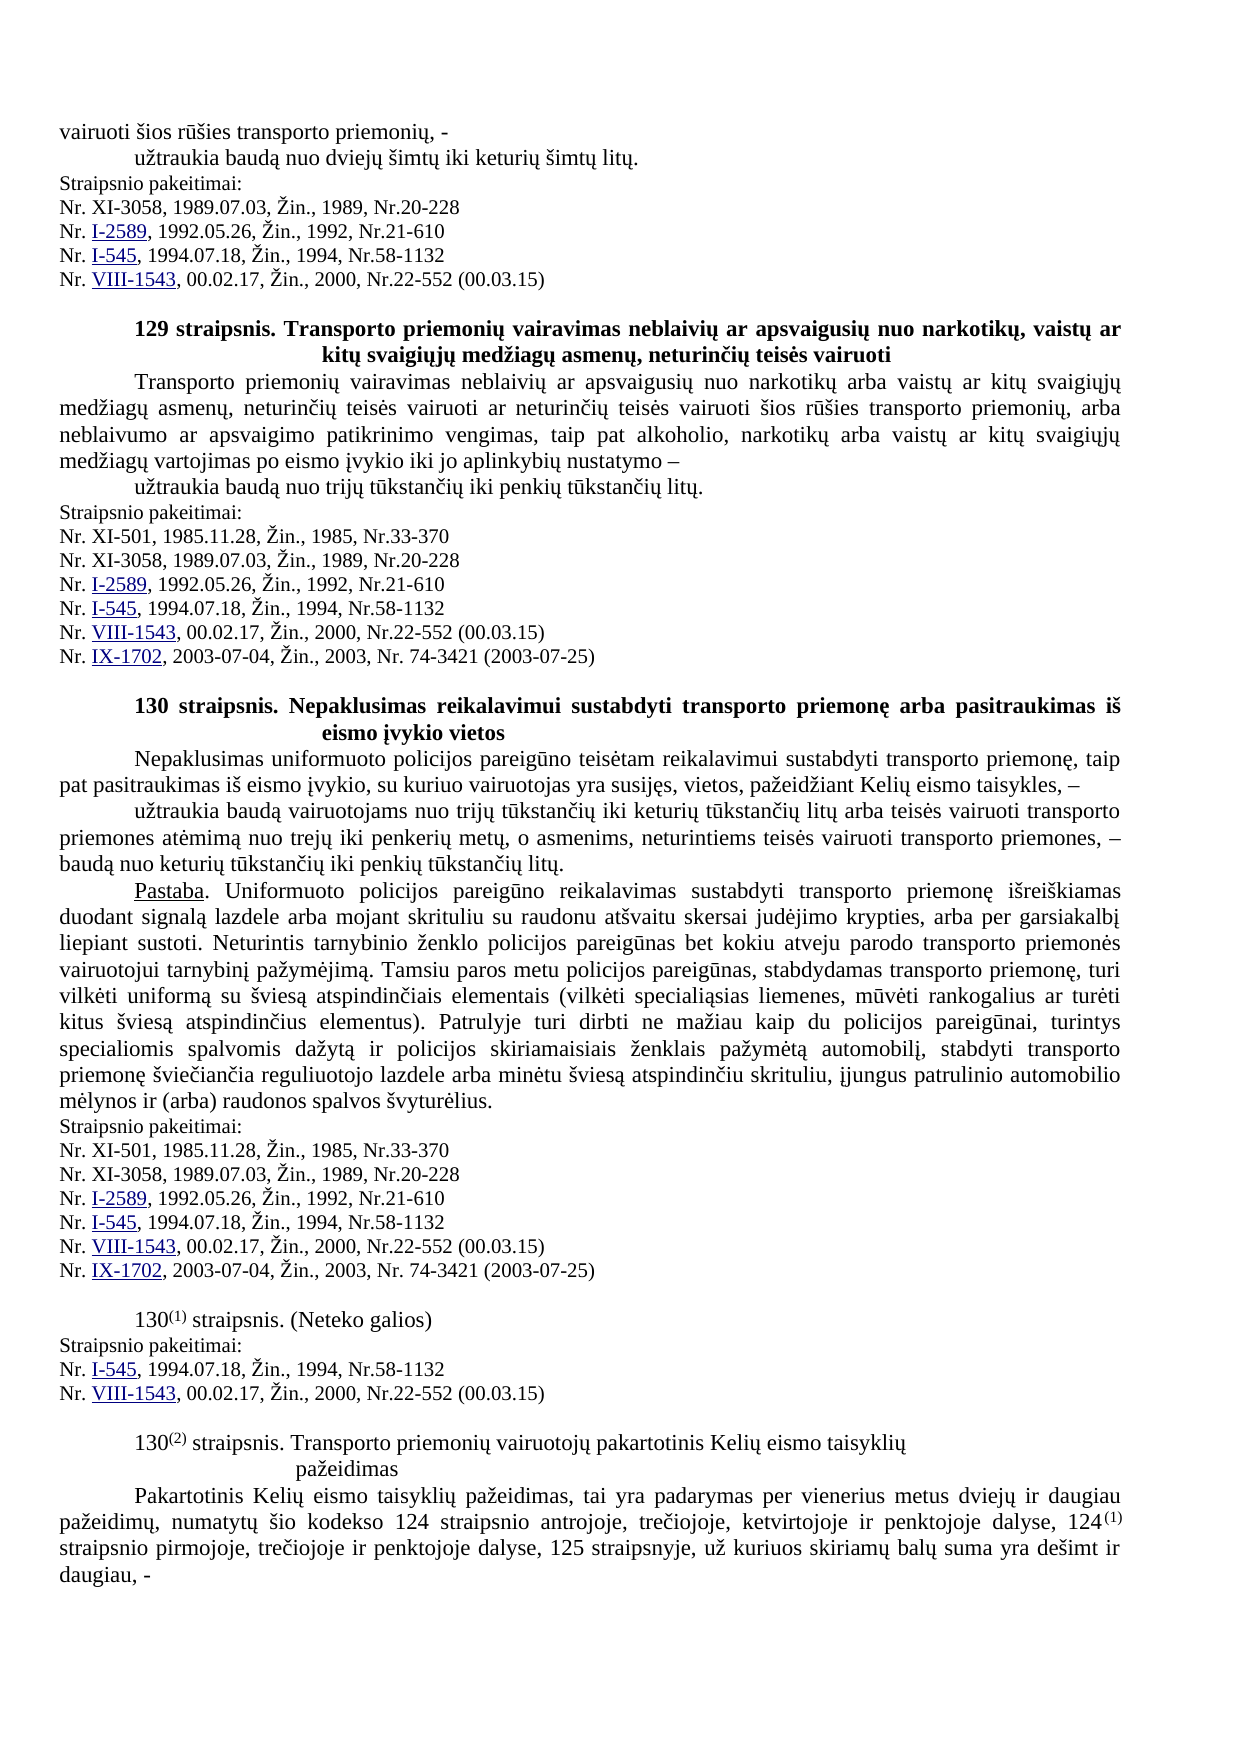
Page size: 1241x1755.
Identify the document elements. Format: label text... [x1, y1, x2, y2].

text Nr. I-2589, 1992.05.26, Žin., 1992, Nr.21-610 [59, 219, 1122, 243]
text Nr. VIII-1543, 00.02.17, Žin., 2000, Nr.22-552 (00.03.15) [59, 620, 1122, 644]
text Straipsnio pakeitimai: [59, 171, 1122, 195]
text Nr. I-2589, 1992.05.26, Žin., 1992, Nr.21-610 [59, 1186, 1122, 1210]
text 129 straipsnis. Transporto priemonių vairavimas neblaivių ar apsvaigusių nuo narkotikų, vaistų ar kitų svaigiųjų medžiagų asmenų, neturinčių teisės vairuoti [134, 315, 1122, 368]
text Nr. VIII-1543, 00.02.17, Žin., 2000, Nr.22-552 (00.03.15) [59, 1234, 1122, 1258]
text Nr. I-545, 1994.07.18, Žin., 1994, Nr.58-1132 [59, 1210, 1122, 1234]
text Straipsnio pakeitimai: [59, 1114, 1122, 1138]
text vairuoti šios rūšies transporto priemonių, - [59, 118, 1122, 144]
text Nr. IX-1702, 2003-07-04, Žin., 2003, Nr. 74-3421 (2003-07-25) [59, 1258, 1122, 1282]
text užtraukia baudą nuo dviejų šimtų iki keturių šimtų litų. [59, 144, 1122, 171]
text Nr. XI-501, 1985.11.28, Žin., 1985, Nr.33-370 [59, 1138, 1122, 1162]
text Nr. I-545, 1994.07.18, Žin., 1994, Nr.58-1132 [59, 596, 1122, 620]
text Nr. XI-3058, 1989.07.03, Žin., 1989, Nr.20-228 [59, 1162, 1122, 1186]
text Nr. XI-501, 1985.11.28, Žin., 1985, Nr.33-370 [59, 524, 1122, 548]
text užtraukia baudą nuo trijų tūkstančių iki penkių tūkstančių litų. [59, 473, 1122, 500]
text Nr. I-2589, 1992.05.26, Žin., 1992, Nr.21-610 [59, 572, 1122, 596]
text Nr. I-545, 1994.07.18, Žin., 1994, Nr.58-1132 [59, 243, 1122, 267]
text Nr. VIII-1543, 00.02.17, Žin., 2000, Nr.22-552 (00.03.15) [59, 1381, 1122, 1405]
text Nr. VIII-1543, 00.02.17, Žin., 2000, Nr.22-552 (00.03.15) [59, 267, 1122, 291]
text Nr. XI-3058, 1989.07.03, Žin., 1989, Nr.20-228 [59, 195, 1122, 219]
text užtraukia baudą vairuotojams nuo trijų tūkstančių iki keturių tūkstančių litų arba teisės vairuoti transporto priemones atėmimą nuo trejų iki penkerių metų, o asmenims, neturintiems teisės vairuoti transporto priemones, – baudą nuo keturių tūkstančių iki penkių tūkstančių litų. [59, 798, 1122, 877]
text Nr. IX-1702, 2003-07-04, Žin., 2003, Nr. 74-3421 (2003-07-25) [59, 644, 1122, 668]
text Pastaba. Uniformuoto policijos pareigūno reikalavimas sustabdyti transporto priemonę išreiškiamas duodant signalą lazdele arba mojant skrituliu su raudonu atšvaitu skersai judėjimo krypties, arba per garsiakalbį liepiant sustoti. Neturintis tarnybinio ženklo policijos pareigūnas bet kokiu atveju parodo transporto priemonės vairuotojui tarnybinį pažymėjimą. Tamsiu paros metu policijos pareigūnas, stabdydamas transporto priemonę, turi vilkėti uniformą su šviesą atspindinčiais elementais (vilkėti specialiąsias liemenes, mūvėti rankogalius ar turėti kitus šviesą atspindinčius elementus). Patrulyje turi dirbti ne mažiau kaip du policijos pareigūnai, turintys specialiomis spalvomis dažytą ir policijos skiriamaisiais ženklais pažymėtą automobilį, stabdyti transporto priemonę šviečiančia reguliuotojo lazdele arba minėtu šviesą atspindinčiu skrituliu, įjungus patrulinio automobilio mėlynos ir (arba) raudonos spalvos švyturėlius. [59, 877, 1122, 1114]
text Straipsnio pakeitimai: [59, 1333, 1122, 1357]
text Straipsnio pakeitimai: [59, 500, 1122, 524]
text 130(1) straipsnis. (Neteko galios) [59, 1306, 1122, 1333]
text Transporto priemonių vairavimas neblaivių ar apsvaigusių nuo narkotikų arba vaistų ar kitų svaigiųjų medžiagų asmenų, neturinčių teisės vairuoti ar neturinčių teisės vairuoti šios rūšies transporto priemonių, arba neblaivumo ar apsvaigimo patikrinimo vengimas, taip pat alkoholio, narkotikų arba vaistų ar kitų svaigiųjų medžiagų vartojimas po eismo įvykio iki jo aplinkybių nustatymo – [59, 368, 1122, 473]
text Nr. XI-3058, 1989.07.03, Žin., 1989, Nr.20-228 [59, 548, 1122, 572]
text Nr. I-545, 1994.07.18, Žin., 1994, Nr.58-1132 [59, 1357, 1122, 1381]
text 130 straipsnis. Nepaklusimas reikalavimui sustabdyti transporto priemonę arba pasitraukimas iš eismo įvykio vietos [134, 692, 1122, 745]
text Pakartotinis Kelių eismo taisyklių pažeidimas, tai yra padarymas per vienerius metus dviejų ir daugiau pažeidimų, numatytų šio kodekso 124 straipsnio antrojoje, trečiojoje, ketvirtojoje ir penktojoje dalyse, 124(1) straipsnio pirmojoje, trečiojoje ir penktojoje dalyse, 125 straipsnyje, už kuriuos skiriamų balų suma yra dešimt ir daugiau, - [59, 1482, 1122, 1587]
text pažeidimas [295, 1455, 1122, 1482]
text 130(2) straipsnis. Transporto priemonių vairuotojų pakartotinis Kelių eismo taisyklių [134, 1429, 1122, 1455]
text Nepaklusimas uniformuoto policijos pareigūno teisėtam reikalavimui sustabdyti transporto priemonę, taip pat pasitraukimas iš eismo įvykio, su kuriuo vairuotojas yra susijęs, vietos, pažeidžiant Kelių eismo taisykles, – [59, 745, 1122, 798]
